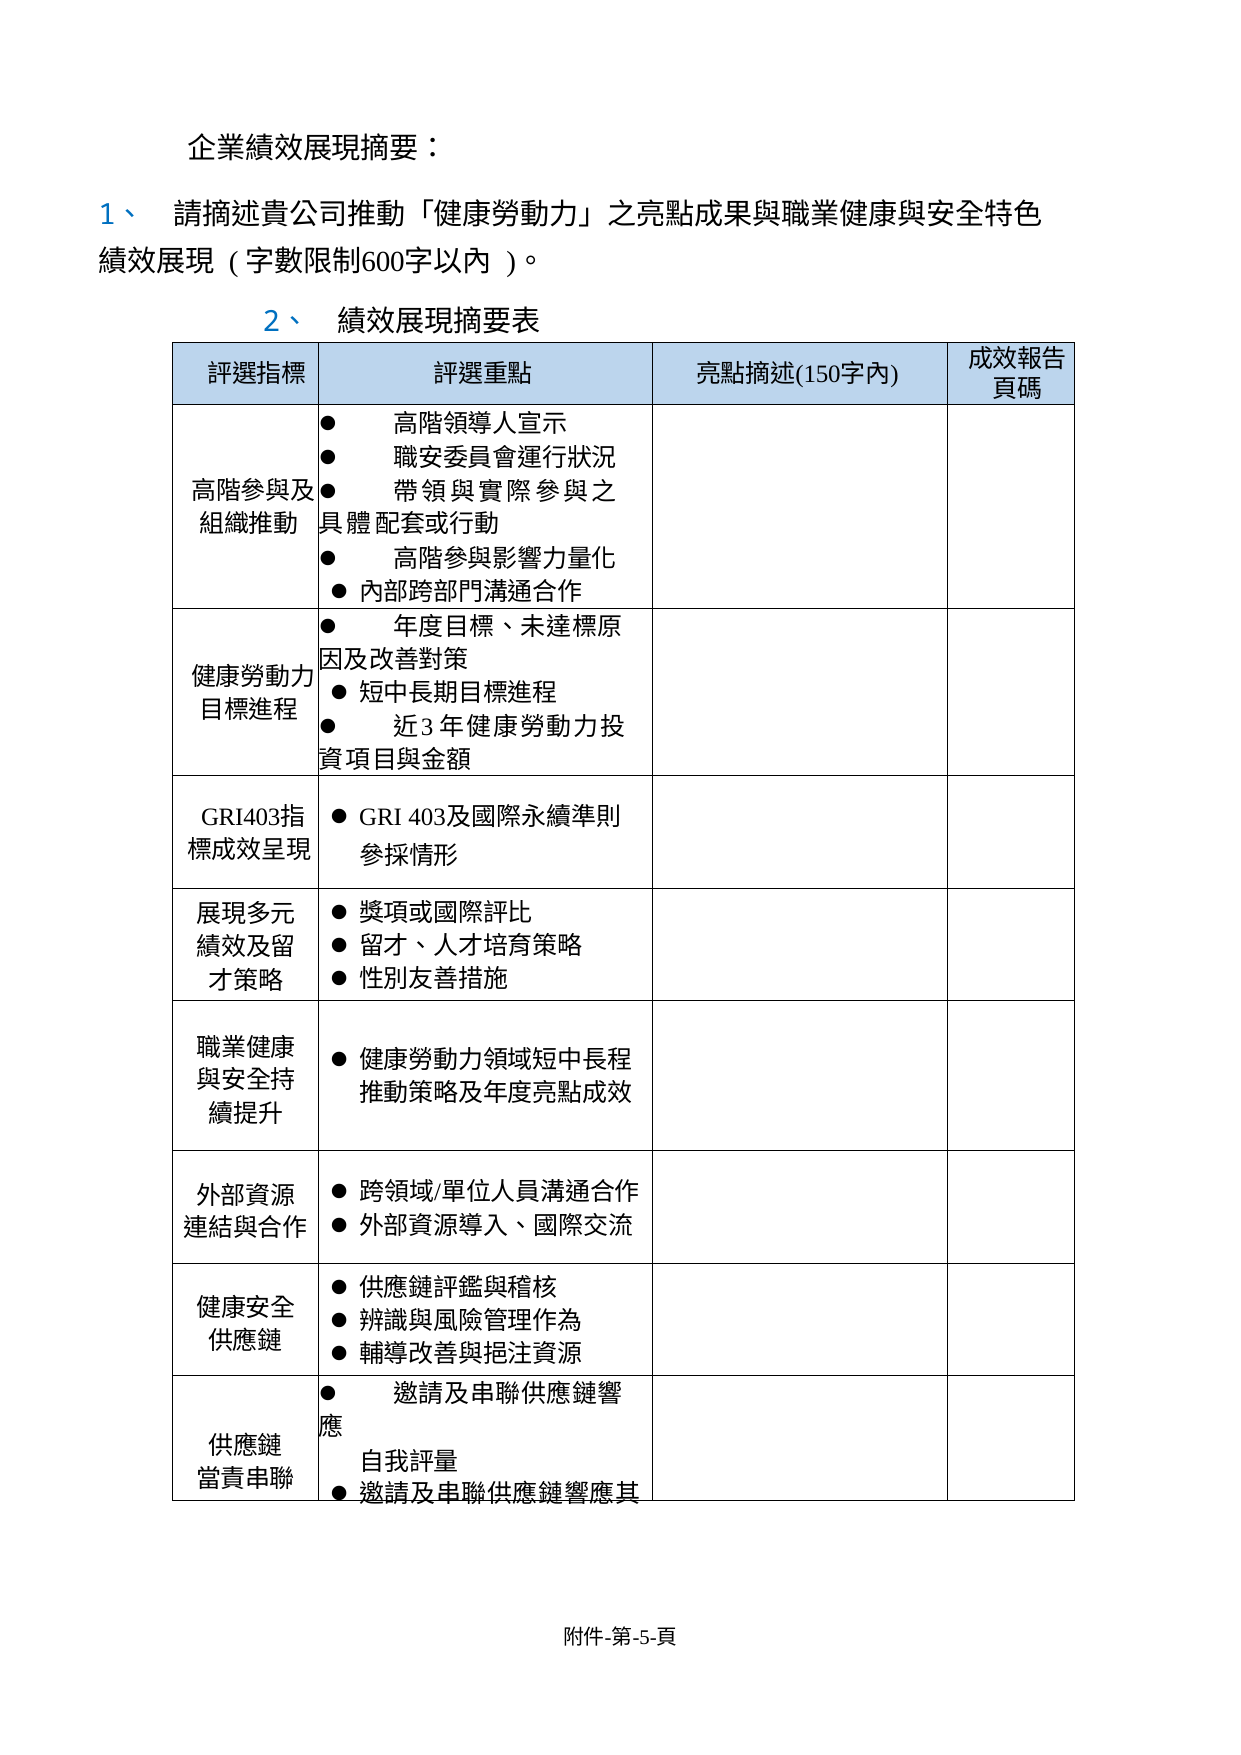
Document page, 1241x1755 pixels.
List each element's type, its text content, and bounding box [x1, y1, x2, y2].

table_cell [948, 609, 1074, 775]
list [166, 342, 172, 1500]
table_cell [653, 889, 947, 1000]
table_cell 職業健康與安全持續提升 [173, 1001, 318, 1150]
table_cell 外部資源 連結與合作 [173, 1151, 318, 1262]
table_cell 健康安全 供應鏈 [173, 1264, 318, 1375]
table_cell [653, 1376, 947, 1500]
text 企業績效展現摘要： [187, 124, 1163, 167]
list [1075, 342, 1081, 1500]
table_cell 高階參與及組織推動 [173, 405, 318, 608]
table_cell [653, 1001, 947, 1150]
table_header 成效報告頁碼 [948, 343, 1074, 404]
list 績效展現摘要表 [262, 298, 1053, 340]
table_header 評選指標 [173, 343, 318, 404]
table_cell [948, 776, 1074, 887]
table_cell 供應鏈評鑑與稽核 辨識與風險管理作為 輔導改善與挹注資源 [319, 1264, 652, 1375]
table_cell 邀請及串聯供應鏈響應 自我評量 邀請及串聯供應鏈響應其 他健康勞動力相關活動 [319, 1376, 652, 1500]
table_cell GRI 403及國際永續準則 參採情形 [319, 776, 652, 887]
table_cell 展現多元績效及留才策略 [173, 889, 318, 1000]
table_cell [653, 609, 947, 775]
table_cell [948, 1376, 1074, 1500]
table_cell 跨領域/單位人員溝通合作 外部資源導入、國際交流 [319, 1151, 652, 1262]
table_cell 健康勞動力目標進程 [173, 609, 318, 775]
table_cell [653, 405, 947, 608]
table_cell 獎項或國際評比 留才、人才培育策略 性別友善措施 [319, 889, 652, 1000]
list 請摘述貴公司推動「健康勞動力」之亮點成果與職業健康與安全特色績效展現 ( 字數限制600字以內 )。 [98, 191, 1053, 280]
table_cell [653, 1151, 947, 1262]
table_cell [948, 889, 1074, 1000]
table_cell [653, 1264, 947, 1375]
table_header 亮點摘述(150字內) [653, 343, 947, 404]
table_cell [948, 1264, 1074, 1375]
table_cell 高階領導人宣示 職安委員會運行狀況 帶領與實際參與之具體配套或行動 高階參與影響力量化 內部跨部門溝通合作 [319, 405, 652, 608]
table_cell [948, 405, 1074, 608]
table_header 評選重點 [319, 343, 652, 404]
table_cell 健康勞動力領域短中長程推動策略及年度亮點成效 [319, 1001, 652, 1150]
table_cell 供應鏈 當責串聯 [173, 1376, 318, 1500]
table_cell GRI403指標成效呈現 [173, 776, 318, 887]
table_cell [948, 1001, 1074, 1150]
table_cell [653, 776, 947, 887]
table_cell [948, 1151, 1074, 1262]
table_cell 年度目標、未達標原因及改善對策 短中長期目標進程 近3 年健康勞動力投資項目與金額 [319, 609, 652, 775]
